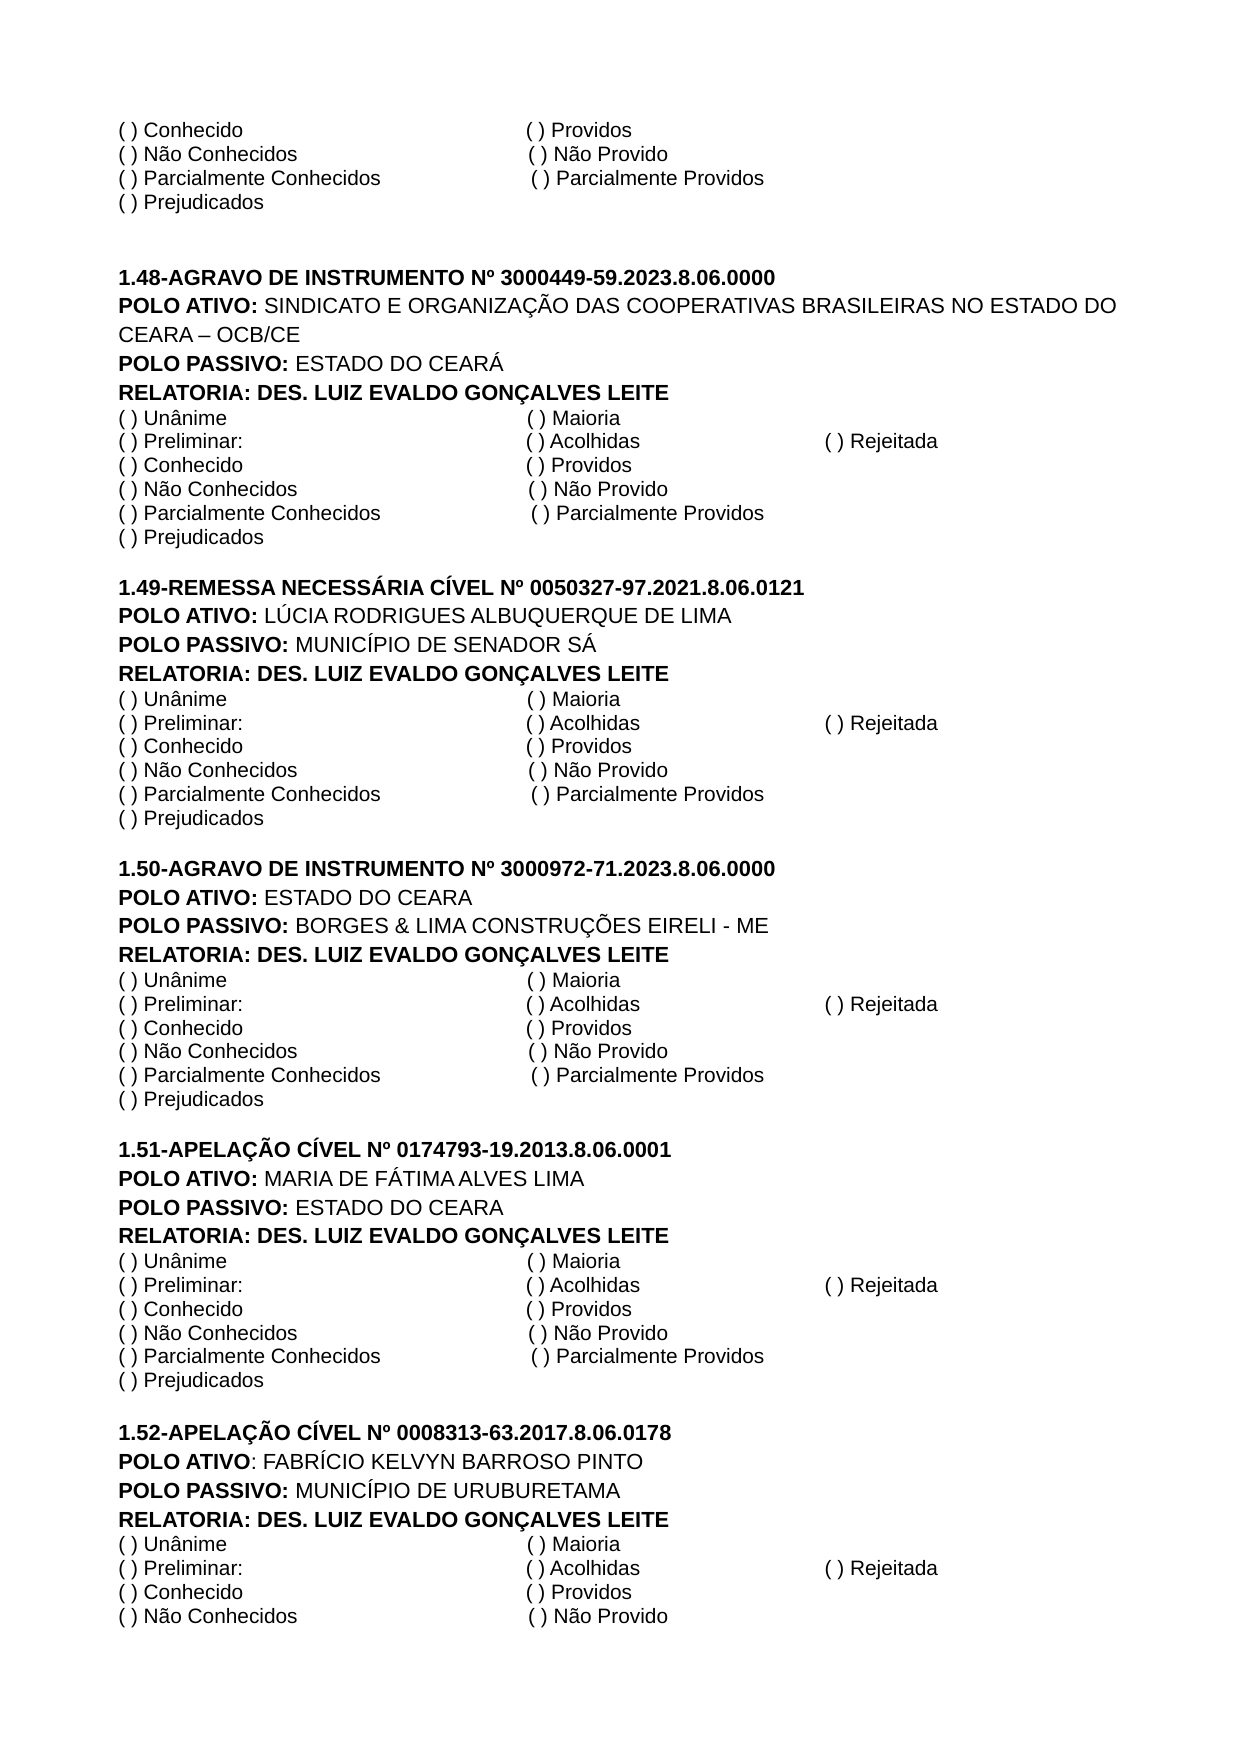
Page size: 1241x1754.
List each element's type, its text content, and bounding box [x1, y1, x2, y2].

text ( ) Prejudicados [118, 190, 1122, 214]
text RELATORIA: DES. LUIZ EVALDO GONÇALVES LEITE [118, 661, 1122, 686]
text ( ) Preliminar: ( ) Acolhidas ( ) Rejeitada [118, 1272, 1122, 1296]
text ( ) Preliminar: ( ) Acolhidas ( ) Rejeitada [118, 1556, 1122, 1580]
text ( ) Não Conhecidos ( ) Não Provido [118, 477, 1122, 501]
text 1.48-AGRAVO DE INSTRUMENTO Nº 3000449-59.2023.8.06.0000 POLO ATIVO: SINDICATO E ORGANIZAÇÃO DAS COOPERATIVAS BRASILEIRAS NO ESTADO DO CEARA – OCB/CE [118, 264, 1122, 347]
text ( ) Conhecido ( ) Providos [118, 1296, 1122, 1320]
text ( ) Preliminar: ( ) Acolhidas ( ) Rejeitada [118, 991, 1122, 1015]
text ( ) Preliminar: ( ) Acolhidas ( ) Rejeitada [118, 429, 1122, 453]
text 1.51-APELAÇÃO CÍVEL Nº 0174793-19.2013.8.06.0001 POLO ATIVO: MARIA DE FÁTIMA ALVES LIMA [118, 1136, 1122, 1191]
text ( ) Prejudicados [118, 525, 1122, 549]
text ( ) Unânime ( ) Maioria [118, 967, 1122, 991]
text ( ) Parcialmente Conhecidos ( ) Parcialmente Providos [118, 782, 1122, 806]
text ( ) Parcialmente Conhecidos ( ) Parcialmente Providos [118, 166, 1122, 190]
text ( ) Conhecido ( ) Providos [118, 734, 1122, 758]
text ( ) Conhecido ( ) Providos [118, 1580, 1122, 1604]
text ( ) Preliminar: ( ) Acolhidas ( ) Rejeitada [118, 710, 1122, 734]
text RELATORIA: DES. LUIZ EVALDO GONÇALVES LEITE [118, 942, 1122, 967]
text ( ) Não Conhecidos ( ) Não Provido [118, 142, 1122, 166]
text 1.52-APELAÇÃO CÍVEL Nº 0008313-63.2017.8.06.0178 POLO ATIVO: FABRÍCIO KELVYN BARROSO PINTO [118, 1420, 1122, 1474]
text POLO PASSIVO: ESTADO DO CEARÁ [118, 351, 1122, 376]
text ( ) Não Conhecidos ( ) Não Provido [118, 1604, 1122, 1628]
text ( ) Não Conhecidos ( ) Não Provido [118, 758, 1122, 782]
text 1.49-REMESSA NECESSÁRIA CÍVEL Nº 0050327-97.2021.8.06.0121 POLO ATIVO: LÚCIA RODRIGUES ALBUQUERQUE DE LIMA [118, 574, 1122, 628]
text ( ) Unânime ( ) Maioria [118, 686, 1122, 710]
text ( ) Prejudicados [118, 806, 1122, 830]
text ( ) Parcialmente Conhecidos ( ) Parcialmente Providos [118, 501, 1122, 525]
text POLO PASSIVO: MUNICÍPIO DE URUBURETAMA [118, 1478, 1122, 1503]
text RELATORIA: DES. LUIZ EVALDO GONÇALVES LEITE [118, 380, 1122, 405]
text ( ) Unânime ( ) Maioria [118, 1248, 1122, 1272]
text ( ) Unânime ( ) Maioria [118, 405, 1122, 429]
text ( ) Conhecido ( ) Providos [118, 1015, 1122, 1039]
text ( ) Conhecido ( ) Providos [118, 453, 1122, 477]
text ( ) Prejudicados [118, 1087, 1122, 1111]
text POLO PASSIVO: ESTADO DO CEARA [118, 1194, 1122, 1219]
text ( ) Unânime ( ) Maioria [118, 1532, 1122, 1556]
text ( ) Prejudicados [118, 1368, 1122, 1392]
text POLO PASSIVO: BORGES & LIMA CONSTRUÇÕES EIRELI - ME [118, 913, 1122, 938]
text ( ) Não Conhecidos ( ) Não Provido [118, 1039, 1122, 1063]
text RELATORIA: DES. LUIZ EVALDO GONÇALVES LEITE [118, 1507, 1122, 1532]
text ( ) Conhecido ( ) Providos [118, 118, 1122, 142]
text ( ) Parcialmente Conhecidos ( ) Parcialmente Providos [118, 1344, 1122, 1368]
text ( ) Parcialmente Conhecidos ( ) Parcialmente Providos [118, 1063, 1122, 1087]
text RELATORIA: DES. LUIZ EVALDO GONÇALVES LEITE [118, 1223, 1122, 1248]
text ( ) Não Conhecidos ( ) Não Provido [118, 1320, 1122, 1344]
text 1.50-AGRAVO DE INSTRUMENTO Nº 3000972-71.2023.8.06.0000 POLO ATIVO: ESTADO DO CEARA [118, 855, 1122, 909]
text POLO PASSIVO: MUNICÍPIO DE SENADOR SÁ [118, 632, 1122, 657]
